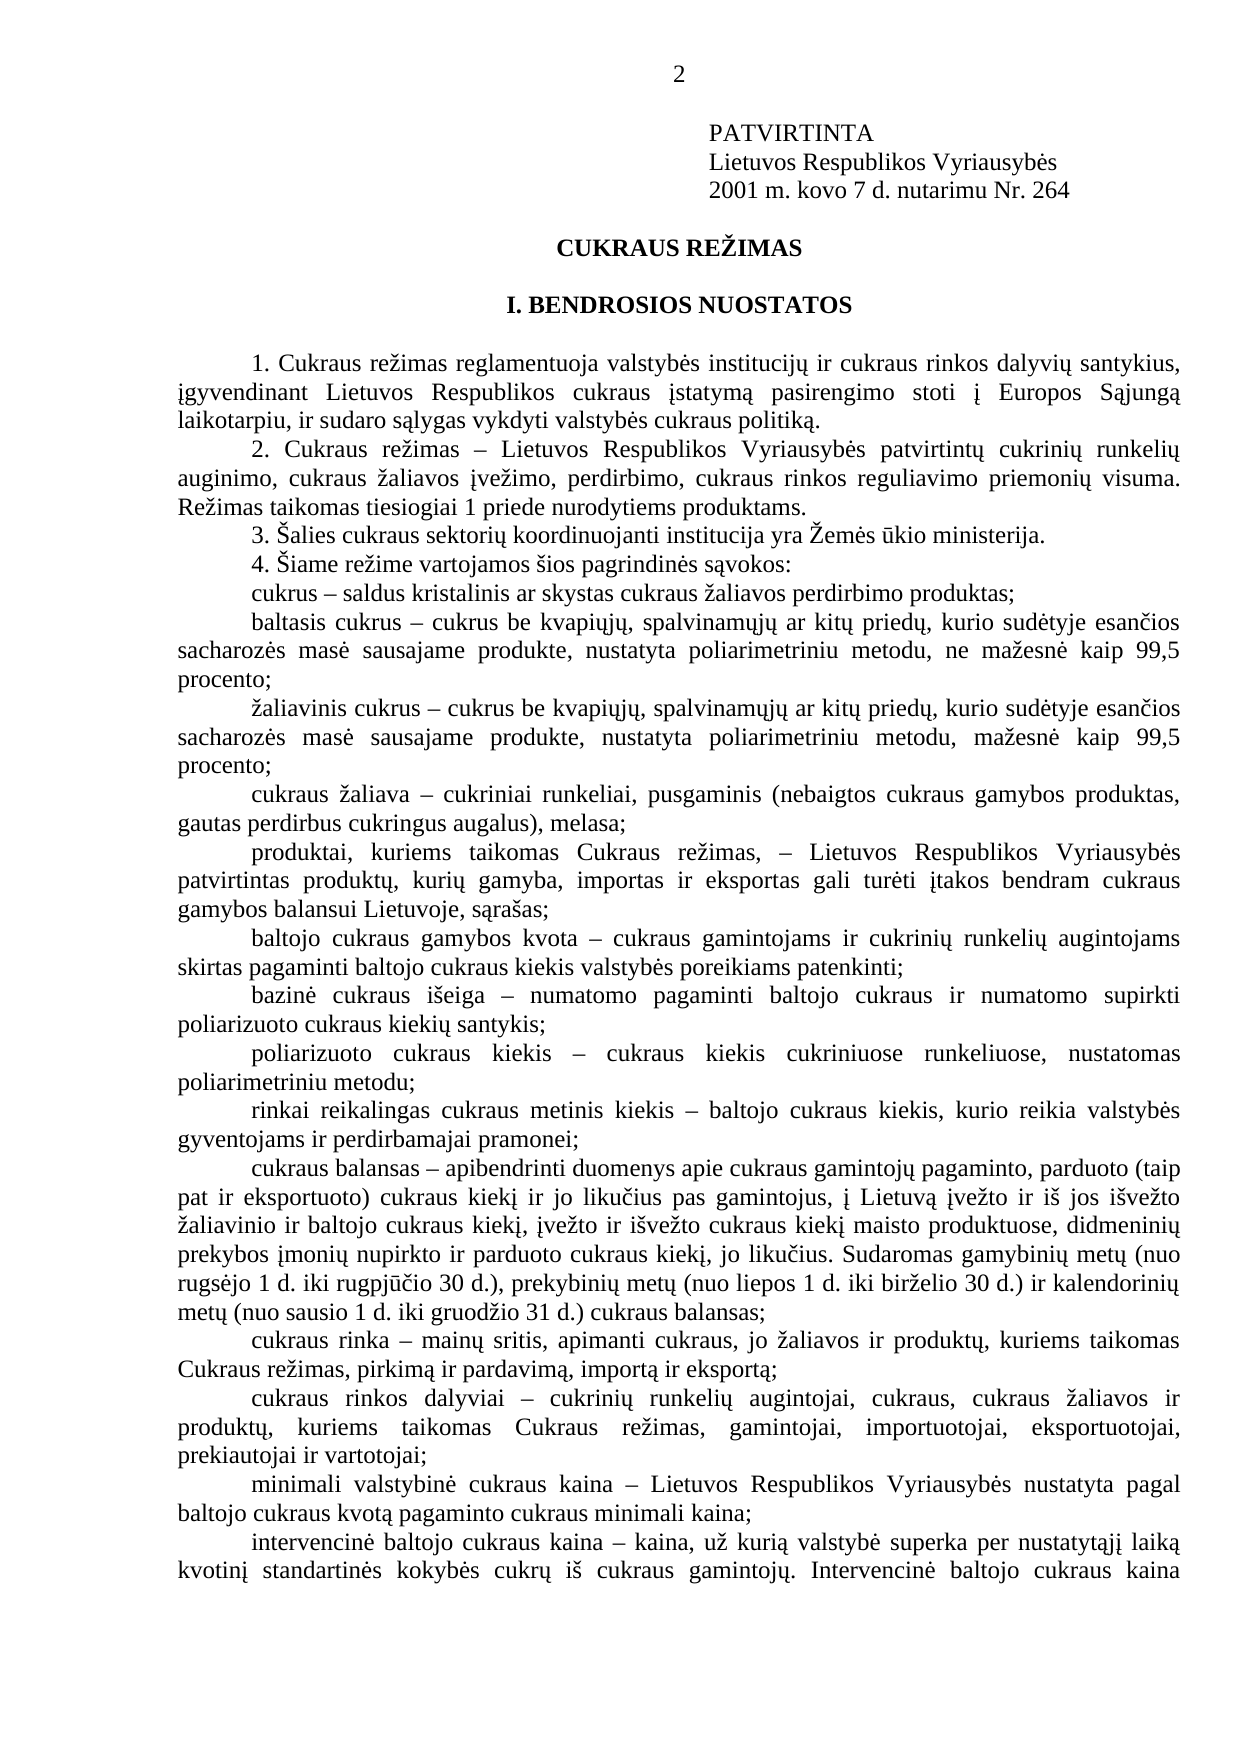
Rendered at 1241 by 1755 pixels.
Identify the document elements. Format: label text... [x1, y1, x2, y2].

text 2. Cukraus režimas – Lietuvos Respublikos Vyriausybės patvirtintų cukrinių runkelių auginimo, cukraus žaliavos įvežimo, perdirbimo, cukraus rinkos reguliavimo priemonių visuma. Režimas taikomas tiesiogiai 1 priede nurodytiems produktams. [177, 434, 1181, 521]
text cukraus rinka – mainų sritis, apimanti cukraus, jo žaliavos ir produktų, kuriems taikomas Cukraus režimas, pirkimą ir pardavimą, importą ir eksportą; [177, 1326, 1181, 1383]
text intervencinė baltojo cukraus kaina – kaina, už kurią valstybė superka per nustatytąjį laiką kvotinį standartinės kokybės cukrų iš cukraus gamintojų. Intervencinė baltojo cukraus kaina [177, 1527, 1181, 1584]
text rinkai reikalingas cukraus metinis kiekis – baltojo cukraus kiekis, kurio reikia valstybės gyventojams ir perdirbamajai pramonei; [177, 1096, 1181, 1153]
text 2001 m. kovo 7 d. nutarimu Nr. 264 [177, 176, 1181, 204]
text poliarizuoto cukraus kiekis – cukraus kiekis cukriniuose runkeliuose, nustatomas poliarimetriniu metodu; [177, 1038, 1181, 1096]
text 4. Šiame režime vartojamos šios pagrindinės sąvokos: [177, 549, 1181, 578]
text CUKRAUS REŽIMAS [177, 233, 1181, 262]
text I. BENDROSIOS NUOSTATOS [177, 291, 1181, 319]
text cukraus rinkos dalyviai – cukrinių runkelių augintojai, cukraus, cukraus žaliavos ir produktų, kuriems taikomas Cukraus režimas, gamintojai, importuotojai, eksportuotojai, prekiautojai ir vartotojai; [177, 1383, 1181, 1469]
text žaliavinis cukrus – cukrus be kvapiųjų, spalvinamųjų ar kitų priedų, kurio sudėtyje esančios sacharozės masė sausajame produkte, nustatyta poliarimetriniu metodu, mažesnė kaip 99,5 procento; [177, 693, 1181, 779]
text cukrus – saldus kristalinis ar skystas cukraus žaliavos perdirbimo produktas; [177, 578, 1181, 607]
text bazinė cukraus išeiga – numatomo pagaminti baltojo cukraus ir numatomo supirkti poliarizuoto cukraus kiekių santykis; [177, 981, 1181, 1038]
text PATVIRTINTA [177, 118, 1181, 147]
text produktai, kuriems taikomas Cukraus režimas, – Lietuvos Respublikos Vyriausybės patvirtintas produktų, kurių gamyba, importas ir eksportas gali turėti įtakos bendram cukraus gamybos balansui Lietuvoje, sąrašas; [177, 837, 1181, 923]
text minimali valstybinė cukraus kaina – Lietuvos Respublikos Vyriausybės nustatyta pagal baltojo cukraus kvotą pagaminto cukraus minimali kaina; [177, 1469, 1181, 1527]
text 1. Cukraus režimas reglamentuoja valstybės institucijų ir cukraus rinkos dalyvių santykius, įgyvendinant Lietuvos Respublikos cukraus įstatymą pasirengimo stoti į Europos Sąjungą laikotarpiu, ir sudaro sąlygas vykdyti valstybės cukraus politiką. [177, 348, 1181, 434]
text cukraus balansas – apibendrinti duomenys apie cukraus gamintojų pagaminto, parduoto (taip pat ir eksportuoto) cukraus kiekį ir jo likučius pas gamintojus, į Lietuvą įvežto ir iš jos išvežto žaliavinio ir baltojo cukraus kiekį, įvežto ir išvežto cukraus kiekį maisto produktuose, didmeninių prekybos įmonių nupirkto ir parduoto cukraus kiekį, jo likučius. Sudaromas gamybinių metų (nuo rugsėjo 1 d. iki rugpjūčio 30 d.), prekybinių metų (nuo liepos 1 d. iki birželio 30 d.) ir kalendorinių metų (nuo sausio 1 d. iki gruodžio 31 d.) cukraus balansas; [177, 1153, 1181, 1326]
text baltojo cukraus gamybos kvota – cukraus gamintojams ir cukrinių runkelių augintojams skirtas pagaminti baltojo cukraus kiekis valstybės poreikiams patenkinti; [177, 923, 1181, 981]
text cukraus žaliava – cukriniai runkeliai, pusgaminis (nebaigtos cukraus gamybos produktas, gautas perdirbus cukringus augalus), melasa; [177, 779, 1181, 837]
text 3. Šalies cukraus sektorių koordinuojanti institucija yra Žemės ūkio ministerija. [177, 521, 1181, 549]
text Lietuvos Respublikos Vyriausybės [177, 147, 1181, 176]
text baltasis cukrus – cukrus be kvapiųjų, spalvinamųjų ar kitų priedų, kurio sudėtyje esančios sacharozės masė sausajame produkte, nustatyta poliarimetriniu metodu, ne mažesnė kaip 99,5 procento; [177, 607, 1181, 693]
